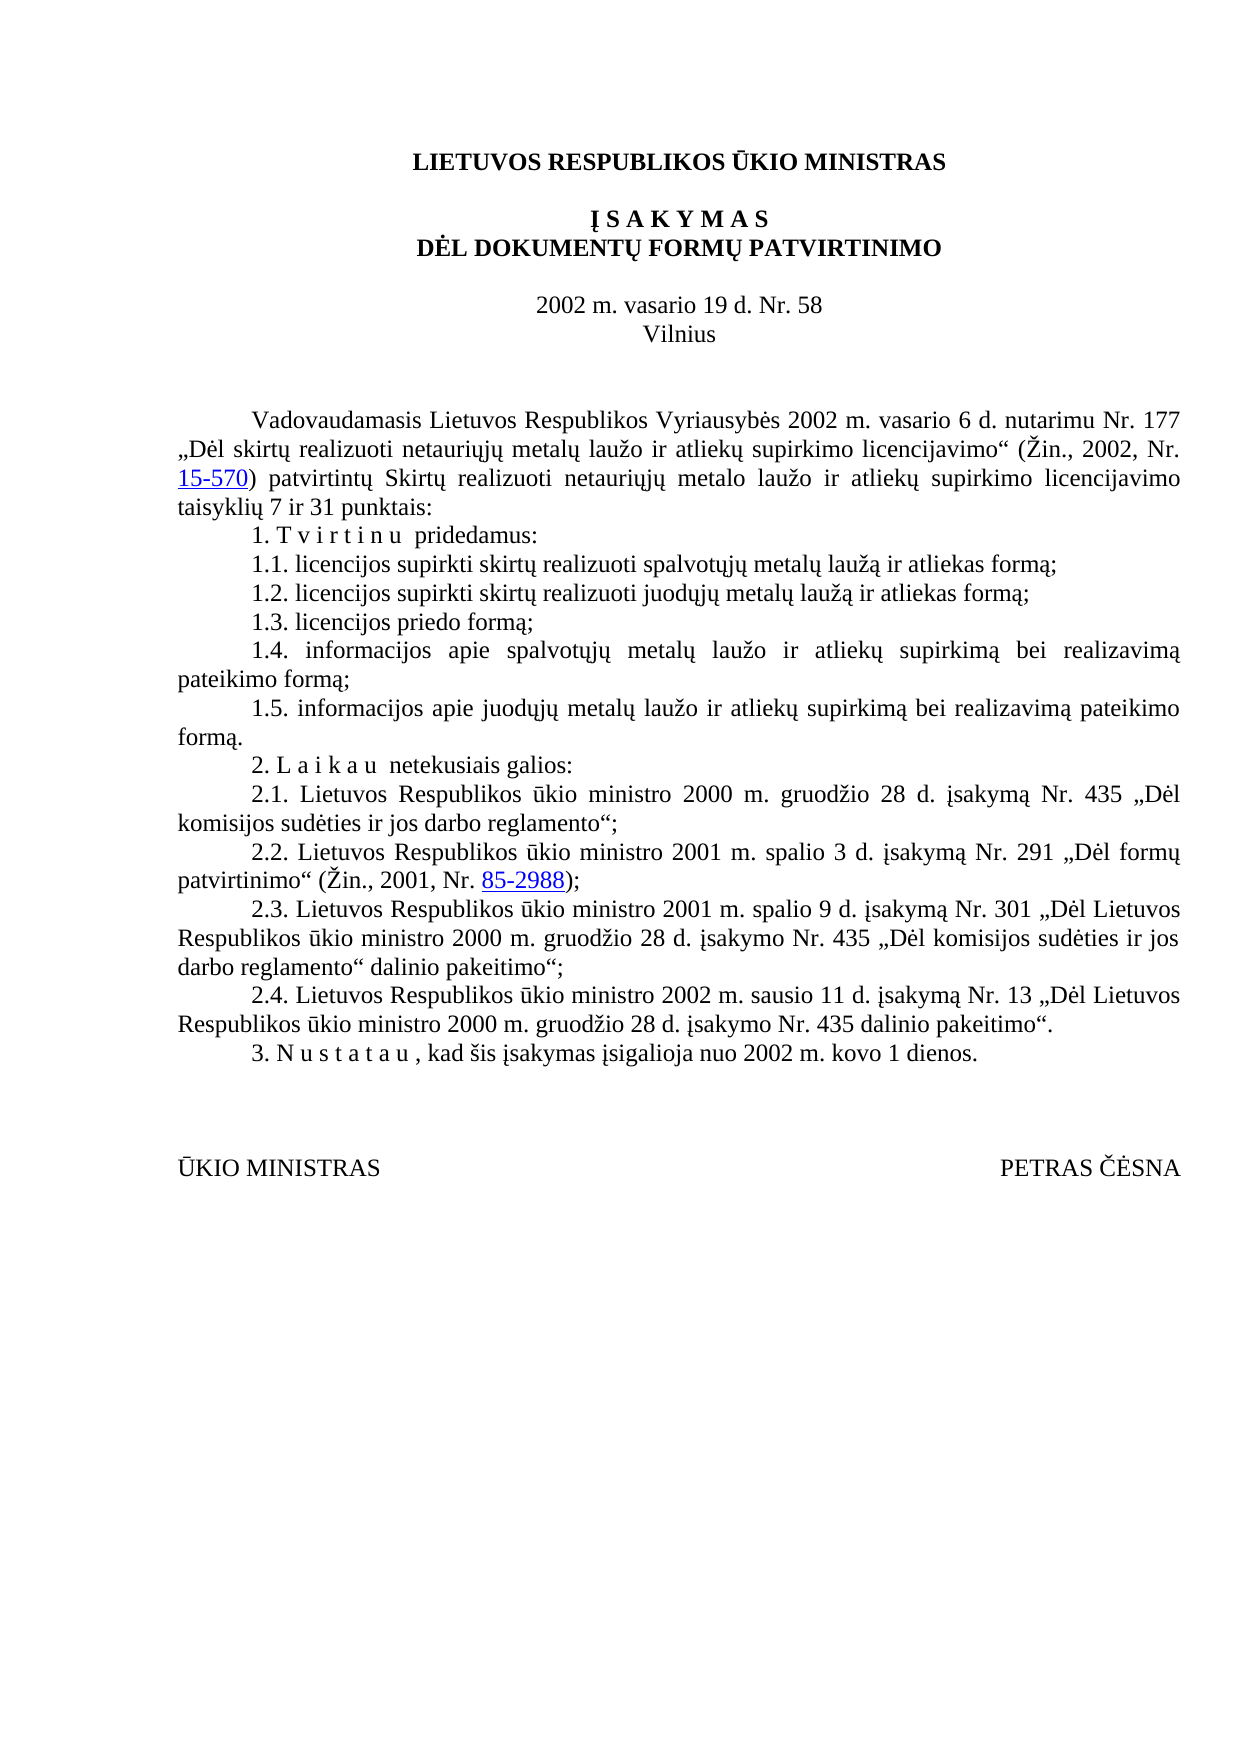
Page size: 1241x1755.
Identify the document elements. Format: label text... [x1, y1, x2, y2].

text 1.2. licencijos supirkti skirtų realizuoti juodųjų metalų laužą ir atliekas formą; [177, 578, 1181, 607]
text 1.5. informacijos apie juodųjų metalų laužo ir atliekų supirkimą bei realizavimą pateikimo formą. [177, 693, 1181, 751]
text 2.4. Lietuvos Respublikos ūkio ministro 2002 m. sausio 11 d. įsakymą Nr. 13 „Dėl Lietuvos Respublikos ūkio ministro 2000 m. gruodžio 28 d. įsakymo Nr. 435 dalinio pakeitimo“. [177, 981, 1181, 1038]
text 2002 m. vasario 19 d. Nr. 58 [177, 291, 1181, 319]
text 2.1. Lietuvos Respublikos ūkio ministro 2000 m. gruodžio 28 d. įsakymą Nr. 435 „Dėl komisijos sudėties ir jos darbo reglamento“; [177, 779, 1181, 837]
text Vadovaudamasis Lietuvos Respublikos Vyriausybės 2002 m. vasario 6 d. nutarimu Nr. 177 „Dėl skirtų realizuoti netauriųjų metalų laužo ir atliekų supirkimo licencijavimo“ (Žin., 2002, Nr. 15-570) patvirtintų Skirtų realizuoti netauriųjų metalo laužo ir atliekų supirkimo licencijavimo taisyklių 7 ir 31 punktais: [177, 406, 1181, 521]
text 1.1. licencijos supirkti skirtų realizuoti spalvotųjų metalų laužą ir atliekas formą; [177, 549, 1181, 578]
text Į S A K Y M A S [177, 204, 1181, 233]
text 2.2. Lietuvos Respublikos ūkio ministro 2001 m. spalio 3 d. įsakymą Nr. 291 „Dėl formų patvirtinimo“ (Žin., 2001, Nr. 85-2988); [177, 837, 1181, 894]
text DĖL DOKUMENTŲ FORMŲ PATVIRTINIMO [177, 233, 1181, 262]
text LIETUVOS RESPUBLIKOS ŪKIO MINISTRAS [177, 147, 1181, 176]
text 1.4. informacijos apie spalvotųjų metalų laužo ir atliekų supirkimą bei realizavimą pateikimo formą; [177, 636, 1181, 693]
text 2. Laikau netekusiais galios: [177, 751, 1181, 779]
text 3. Nustatau, kad šis įsakymas įsigalioja nuo 2002 m. kovo 1 dienos. [177, 1038, 1181, 1067]
text 2.3. Lietuvos Respublikos ūkio ministro 2001 m. spalio 9 d. įsakymą Nr. 301 „Dėl Lietuvos Respublikos ūkio ministro 2000 m. gruodžio 28 d. įsakymo Nr. 435 „Dėl komisijos sudėties ir jos darbo reglamento“ dalinio pakeitimo“; [177, 894, 1181, 981]
text 1.3. licencijos priedo formą; [177, 607, 1181, 636]
text Vilnius [177, 319, 1181, 348]
text Ūkio Ministras Petras Čėsna [177, 1153, 1181, 1182]
text 1. Tvirtinu pridedamus: [177, 521, 1181, 549]
